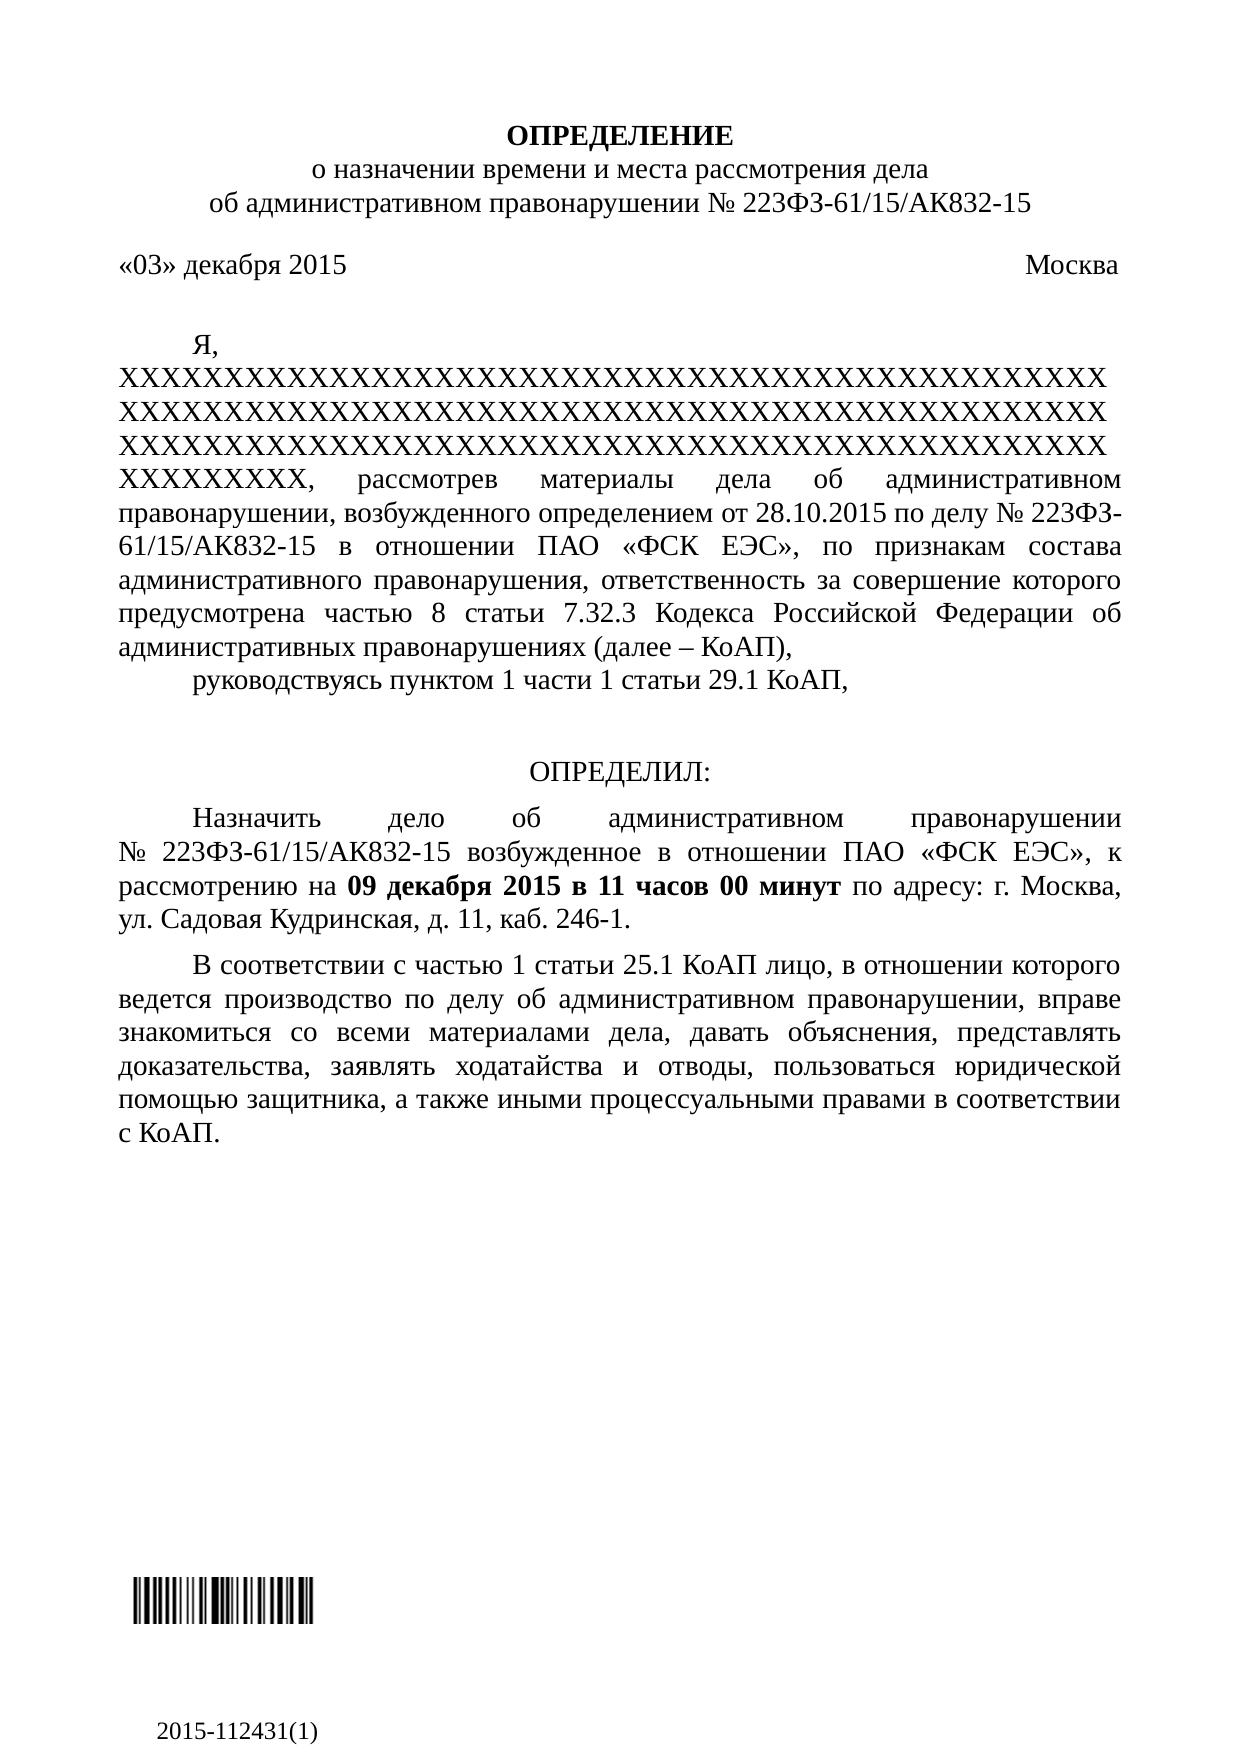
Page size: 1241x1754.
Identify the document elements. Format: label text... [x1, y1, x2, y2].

text ОПРЕДЕЛИЛ: [118, 754, 1122, 788]
text В соответствии с частью 1 статьи 25.1 КоАП лицо, в отношении которого ведется производство по делу об административном правонарушении, вправе знакомиться со всеми материалами дела, давать объяснения, представлять доказательства, заявлять ходатайства и отводы, пользоваться юридической помощью защитника, а также иными процессуальными правами в соответствии с КоАП. [118, 947, 1122, 1148]
text о назначении времени и места рассмотрения дела [118, 152, 1122, 185]
text Я, XXXXXXXXXXXXXXXXXXXXXXXXXXXXXXXXXXXXXXXXXXXXXXXXXXXXXXXXXXXXXXXXXXXXXXXXXXXXXXXXXXXXXXXXXXXXXXXXXXXXXXXXXXXXXXXXXXXXXXXXXXXXXXXXXXXXXXXXXXXXXXXXXXXXXX, рассмотрев материалы дела об административном правонарушении, возбужденного определением от 28.10.2015 по делу № 223ФЗ-61/15/АК832-15 в отношении ПАО «ФСК ЕЭС», по признакам состава административного правонарушения, ответственность за совершение которого предусмотрена частью 8 статьи 7.32.3 Кодекса Российской Федерации об административных правонарушениях (далее – КоАП), [118, 327, 1122, 662]
picture [118, 1577, 331, 1624]
text Назначить дело об административном правонарушении № 223ФЗ-61/15/АК832-15 возбужденное в отношении ПАО «ФСК ЕЭС», к рассмотрению на 09 декабря 2015 в 11 часов 00 минут по адресу: г. Москва, ул. Садовая Кудринская, д. 11, каб. 246-1. [118, 801, 1122, 935]
text об административном правонарушении № 223ФЗ-61/15/АК832-15 [118, 185, 1122, 219]
text «03» декабря 2015 Москва [118, 247, 1122, 281]
subtitle ОПРЕДЕЛЕНИЕ [118, 118, 1122, 152]
text руководствуясь пунктом 1 части 1 статьи 29.1 КоАП, [118, 662, 1122, 696]
